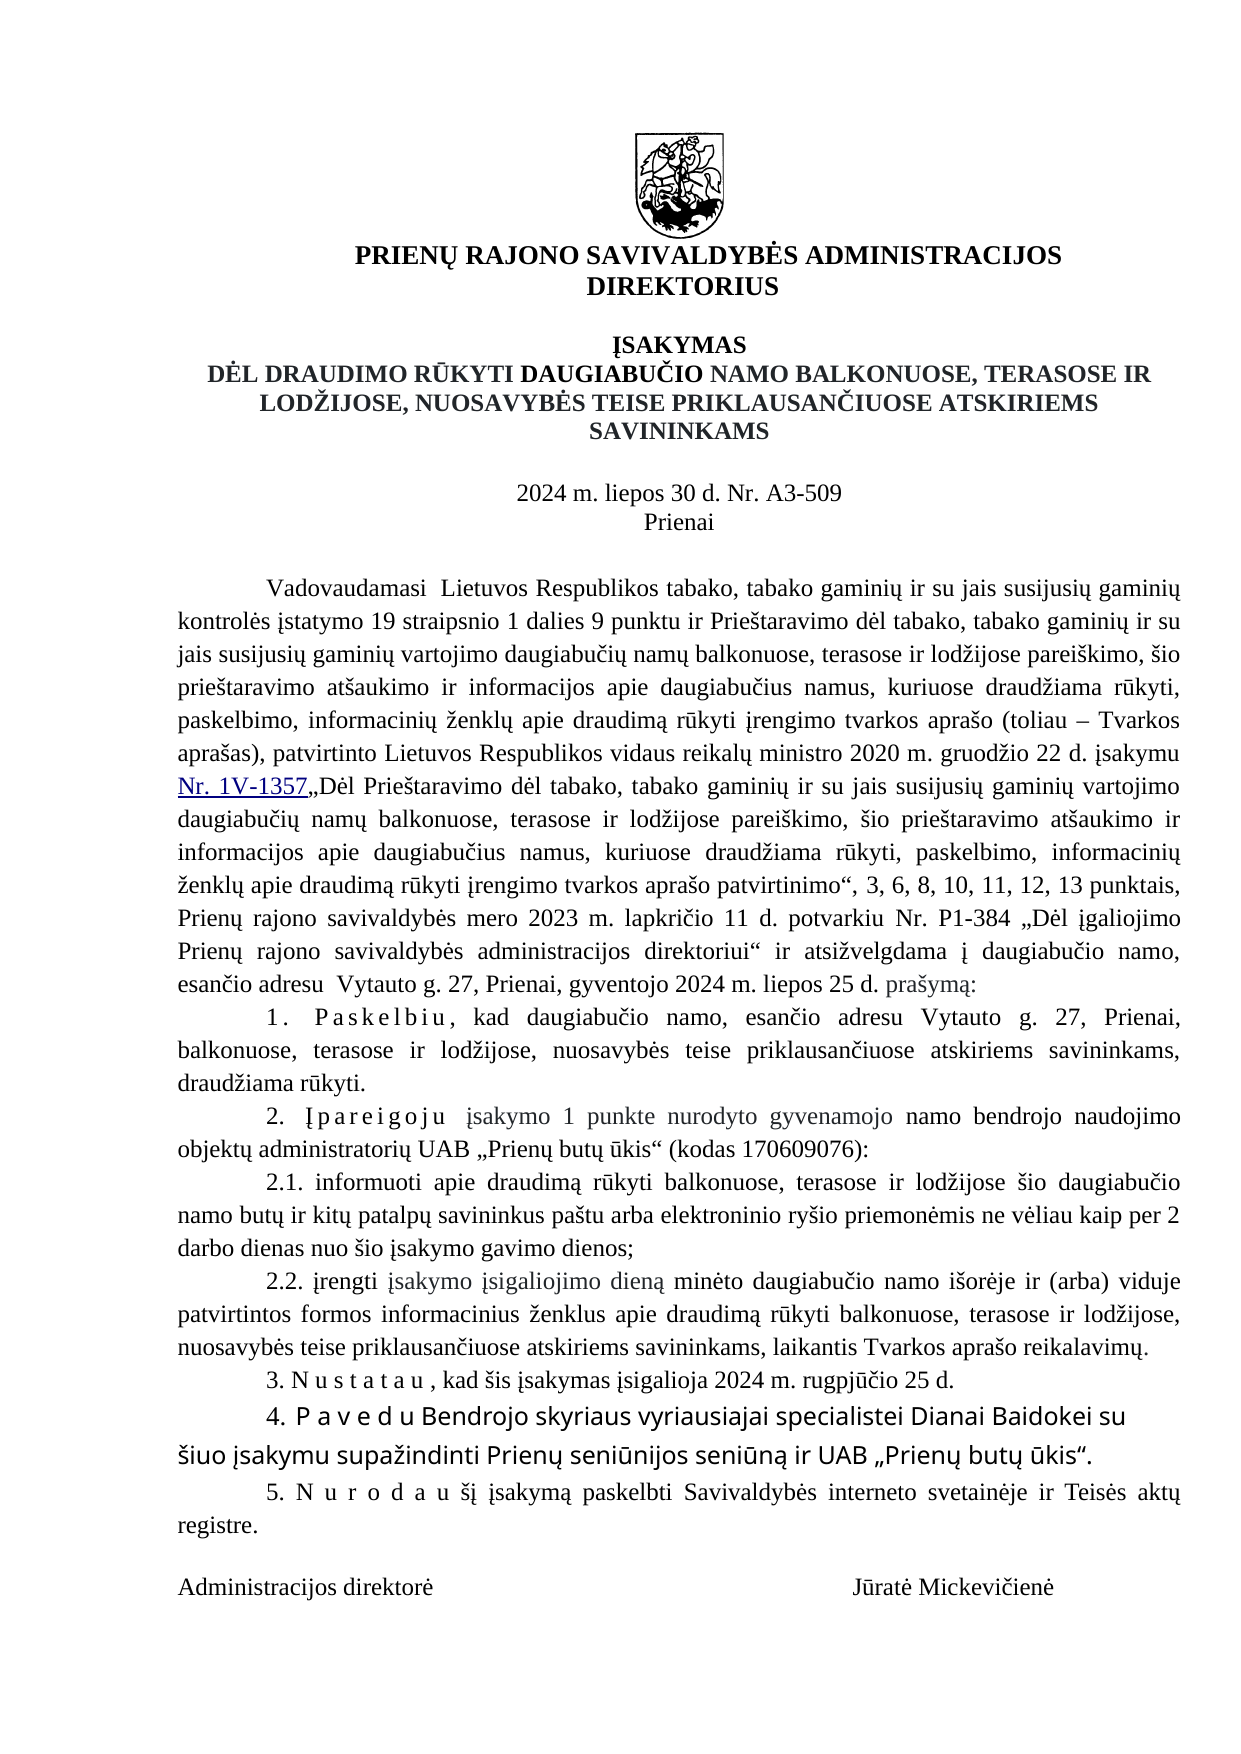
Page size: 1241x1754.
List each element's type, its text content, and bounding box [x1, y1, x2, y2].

text 5. N u r o d a u šį įsakymą paskelbti Savivaldybės interneto svetainėje ir Teisės aktų registre. [177, 1477, 1181, 1539]
text 2.1. informuoti apie draudimą rūkyti balkonuose, terasose ir lodžijose šio daugiabučio namo butų ir kitų patalpų savininkus paštu arba elektroninio ryšio priemonėmis ne vėliau kaip per 2 darbo dienas nuo šio įsakymo gavimo dienos; [177, 1167, 1181, 1262]
text PRIENŲ RAJONO SAVIVALDYBĖS ADMINISTRACIJOS [177, 239, 1181, 270]
text 2. Įpareigoju įsakymo 1 punkte nurodyto gyvenamojo namo bendrojo naudojimo objektų administratorių UAB „Prienų butų ūkis“ (kodas 170609076): [177, 1101, 1181, 1163]
text 3. Nustatau, kad šis įsakymas įsigalioja 2024 m. rugpjūčio 25 d. [266, 1366, 1181, 1394]
text 2024 m. liepos 30 d. Nr. A3-509 [177, 478, 1181, 507]
text Prienai [177, 507, 1181, 536]
text 4. P a v e d u Bendrojo skyriaus vyriausiajai specialistei Dianai Baidokei su šiuo įsakymu supažindinti Prienų seniūnijos seniūną ir UAB „Prienų butų ūkis“. [177, 1398, 1181, 1472]
text 2.2. įrengti įsakymo įsigaliojimo dieną minėto daugiabučio namo išorėje ir (arba) viduje patvirtintos formos informacinius ženklus apie draudimą rūkyti balkonuose, terasose ir lodžijose, nuosavybės teise priklausančiuose atskiriems savininkams, laikantis Tvarkos aprašo reikalavimų. [177, 1266, 1181, 1361]
text DĖL DRAUDIMO RŪKYTI DAUGIABUČIO NAMO BALKONUOSE, TERASOSE IR LODŽIJOSE, NUOSAVYBĖS TEISE PRIKLAUSANČIUOSE ATSKIRIEMS SAVININKAMS [177, 359, 1181, 445]
text 1. Paskelbiu, kad daugiabučio namo, esančio adresu Vytauto g. 27, Prienai, balkonuose, terasose ir lodžijose, nuosavybės teise priklausančiuose atskiriems savininkams, draudžiama rūkyti. [177, 1002, 1181, 1097]
text DIREKTORIUS [177, 270, 1181, 301]
text ĮSAKYMAS [177, 330, 1181, 359]
text Administracijos direktorė Jūratė Mickevičienė [177, 1572, 1181, 1600]
text Vadovaudamasi Lietuvos Respublikos tabako, tabako gaminių ir su jais susijusių gaminių kontrolės įstatymo 19 straipsnio 1 dalies 9 punktu ir Prieštaravimo dėl tabako, tabako gaminių ir su jais susijusių gaminių vartojimo daugiabučių namų balkonuose, terasose ir lodžijose pareiškimo, šio prieštaravimo atšaukimo ir informacijos apie daugiabučius namus, kuriuose draudžiama rūkyti, paskelbimo, informacinių ženklų apie draudimą rūkyti įrengimo tvarkos aprašo (toliau – Tvarkos aprašas), patvirtinto Lietuvos Respublikos vidaus reikalų ministro 2020 m. gruodžio 22 d. įsakymu Nr. 1V-1357„Dėl Prieštaravimo dėl tabako, tabako gaminių ir su jais susijusių gaminių vartojimo daugiabučių namų balkonuose, terasose ir lodžijose pareiškimo, šio prieštaravimo atšaukimo ir informacijos apie daugiabučius namus, kuriuose draudžiama rūkyti, paskelbimo, informacinių ženklų apie draudimą rūkyti įrengimo tvarkos aprašo patvirtinimo“, 3, 6, 8, 10, 11, 12, 13 punktais, Prienų rajono savivaldybės mero 2023 m. lapkričio 11 d. potvarkiu Nr. P1-384 „Dėl įgaliojimo Prienų rajono savivaldybės administracijos direktoriui“ ir atsižvelgdama į daugiabučio namo, esančio adresu Vytauto g. 27, Prienai, gyventojo 2024 m. liepos 25 d. prašymą: [177, 573, 1181, 998]
